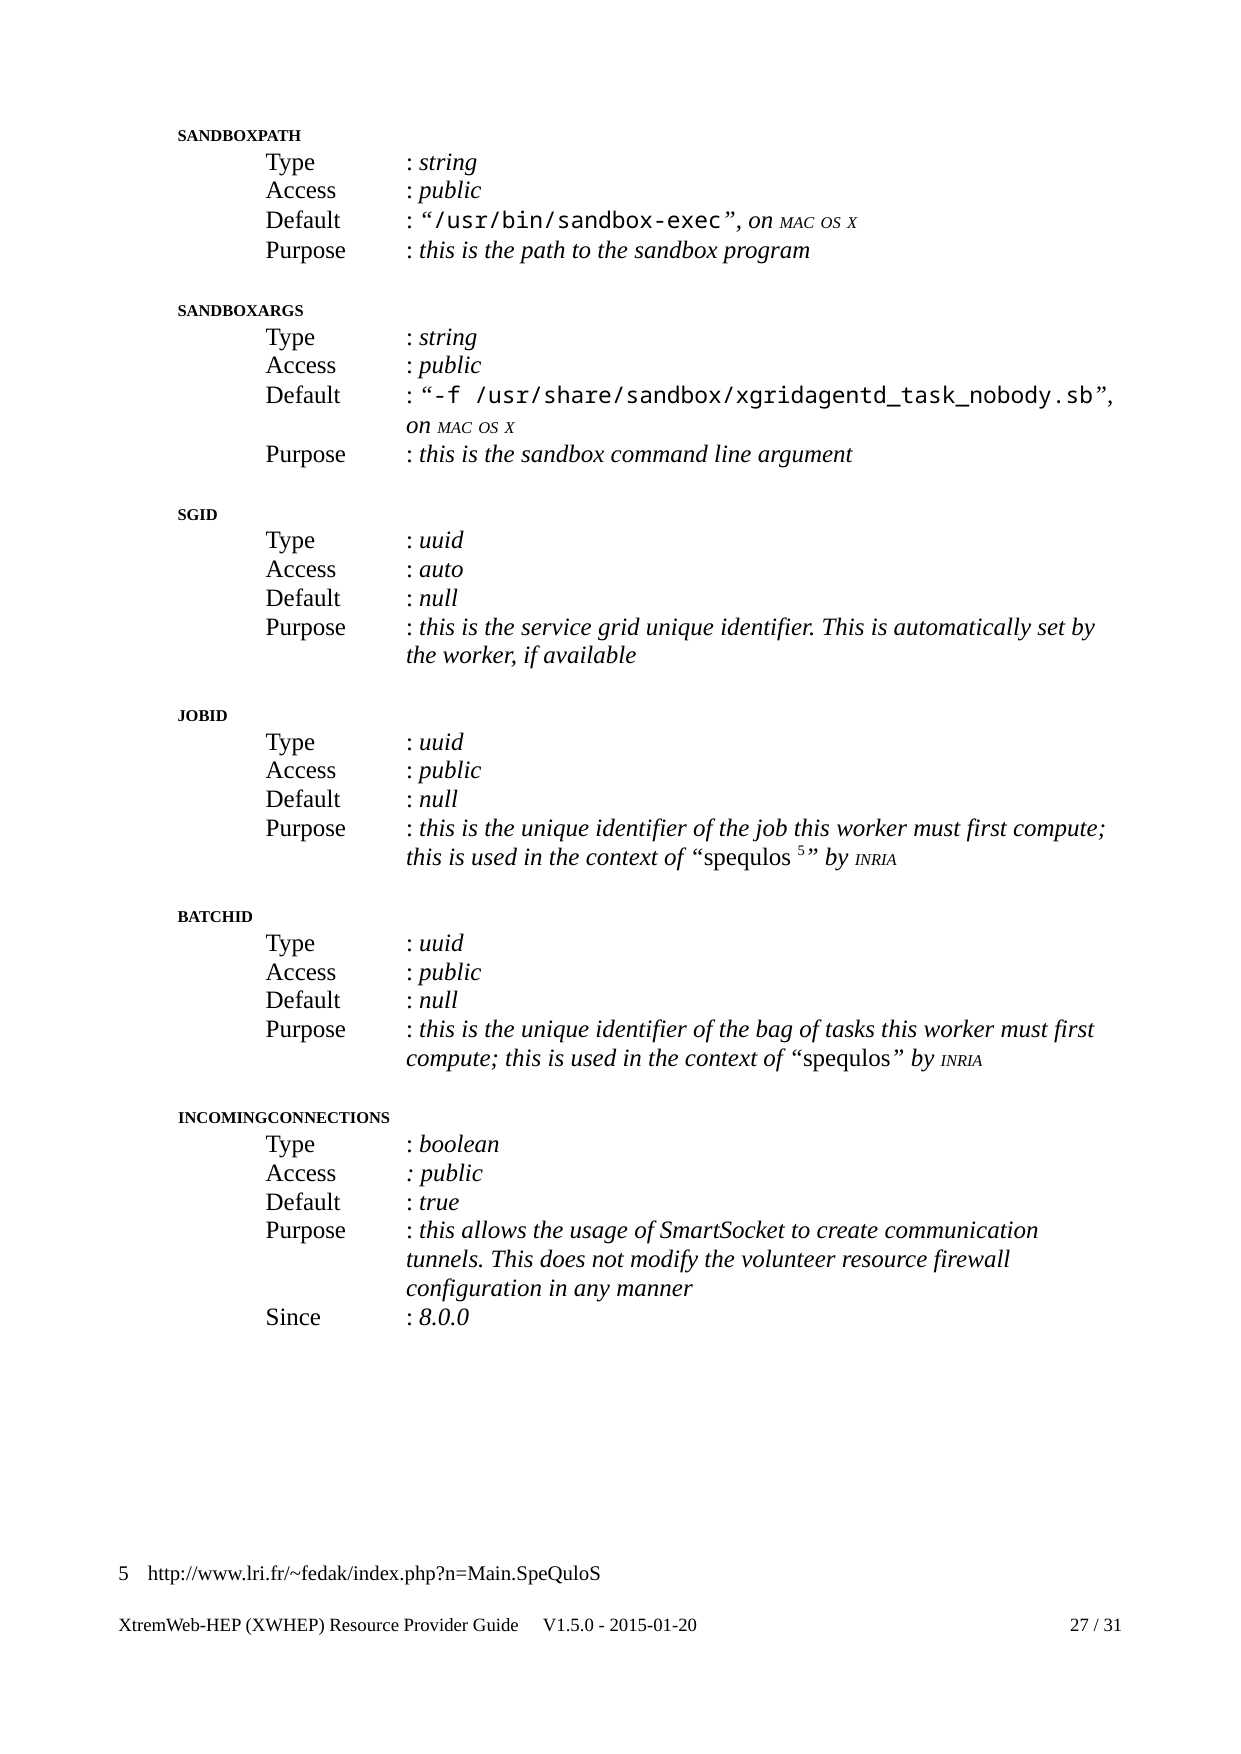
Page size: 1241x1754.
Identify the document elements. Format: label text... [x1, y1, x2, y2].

text jobid [177, 698, 1122, 727]
text http://www.lri.fr/~fedak/index.php?n=Main.SpeQuloS [118, 1561, 1122, 1585]
text batchid [177, 899, 1122, 928]
text Type : uuid [265, 928, 1122, 957]
text Purpose : this is the unique identifier of the job this worker must first compute; this is used in the context of “spequlos ” by inria [265, 813, 1122, 871]
text Default : null [265, 583, 1122, 612]
text Since : 8.0.0 [265, 1302, 1122, 1331]
text Default : true [265, 1187, 1122, 1216]
text Purpose : this is the sandbox command line argument [265, 439, 1122, 468]
text Access : public [265, 1158, 1122, 1187]
text Type : uuid [265, 727, 1122, 756]
text Access : public [265, 957, 1122, 986]
text Default : null [265, 986, 1122, 1014]
text Purpose : this is the path to the sandbox program [265, 236, 1122, 264]
text sgid [177, 497, 1122, 526]
text Access : public [265, 351, 1122, 379]
text Access : public [265, 176, 1122, 204]
text sandboxargs [177, 293, 1122, 322]
text Default : “/usr/bin/sandbox-exec”, on mac os x [265, 204, 1122, 236]
text Type : string [265, 147, 1122, 176]
text Default : null [265, 784, 1122, 813]
text Type : boolean [265, 1129, 1122, 1158]
text Purpose : this is the service grid unique identifier. This is automatically set by the worker, if available [265, 612, 1122, 669]
text Type : string [265, 322, 1122, 351]
text incomingconnections [178, 1101, 1122, 1129]
text Access : public [265, 756, 1122, 784]
text Type : uuid [265, 526, 1122, 554]
text Purpose : this is the unique identifier of the bag of tasks this worker must first compute; this is used in the context of “spequlos” by inria [265, 1014, 1122, 1072]
text Default : “-f /usr/share/sandbox/xgridagentd_task_nobody.sb”, on mac os x [265, 379, 1122, 439]
text Access : auto [265, 554, 1122, 583]
text sandboxpath [177, 118, 1122, 147]
text Purpose : this allows the usage of SmartSocket to create communication tunnels. This does not modify the volunteer resource firewall configuration in any manner [265, 1216, 1122, 1302]
